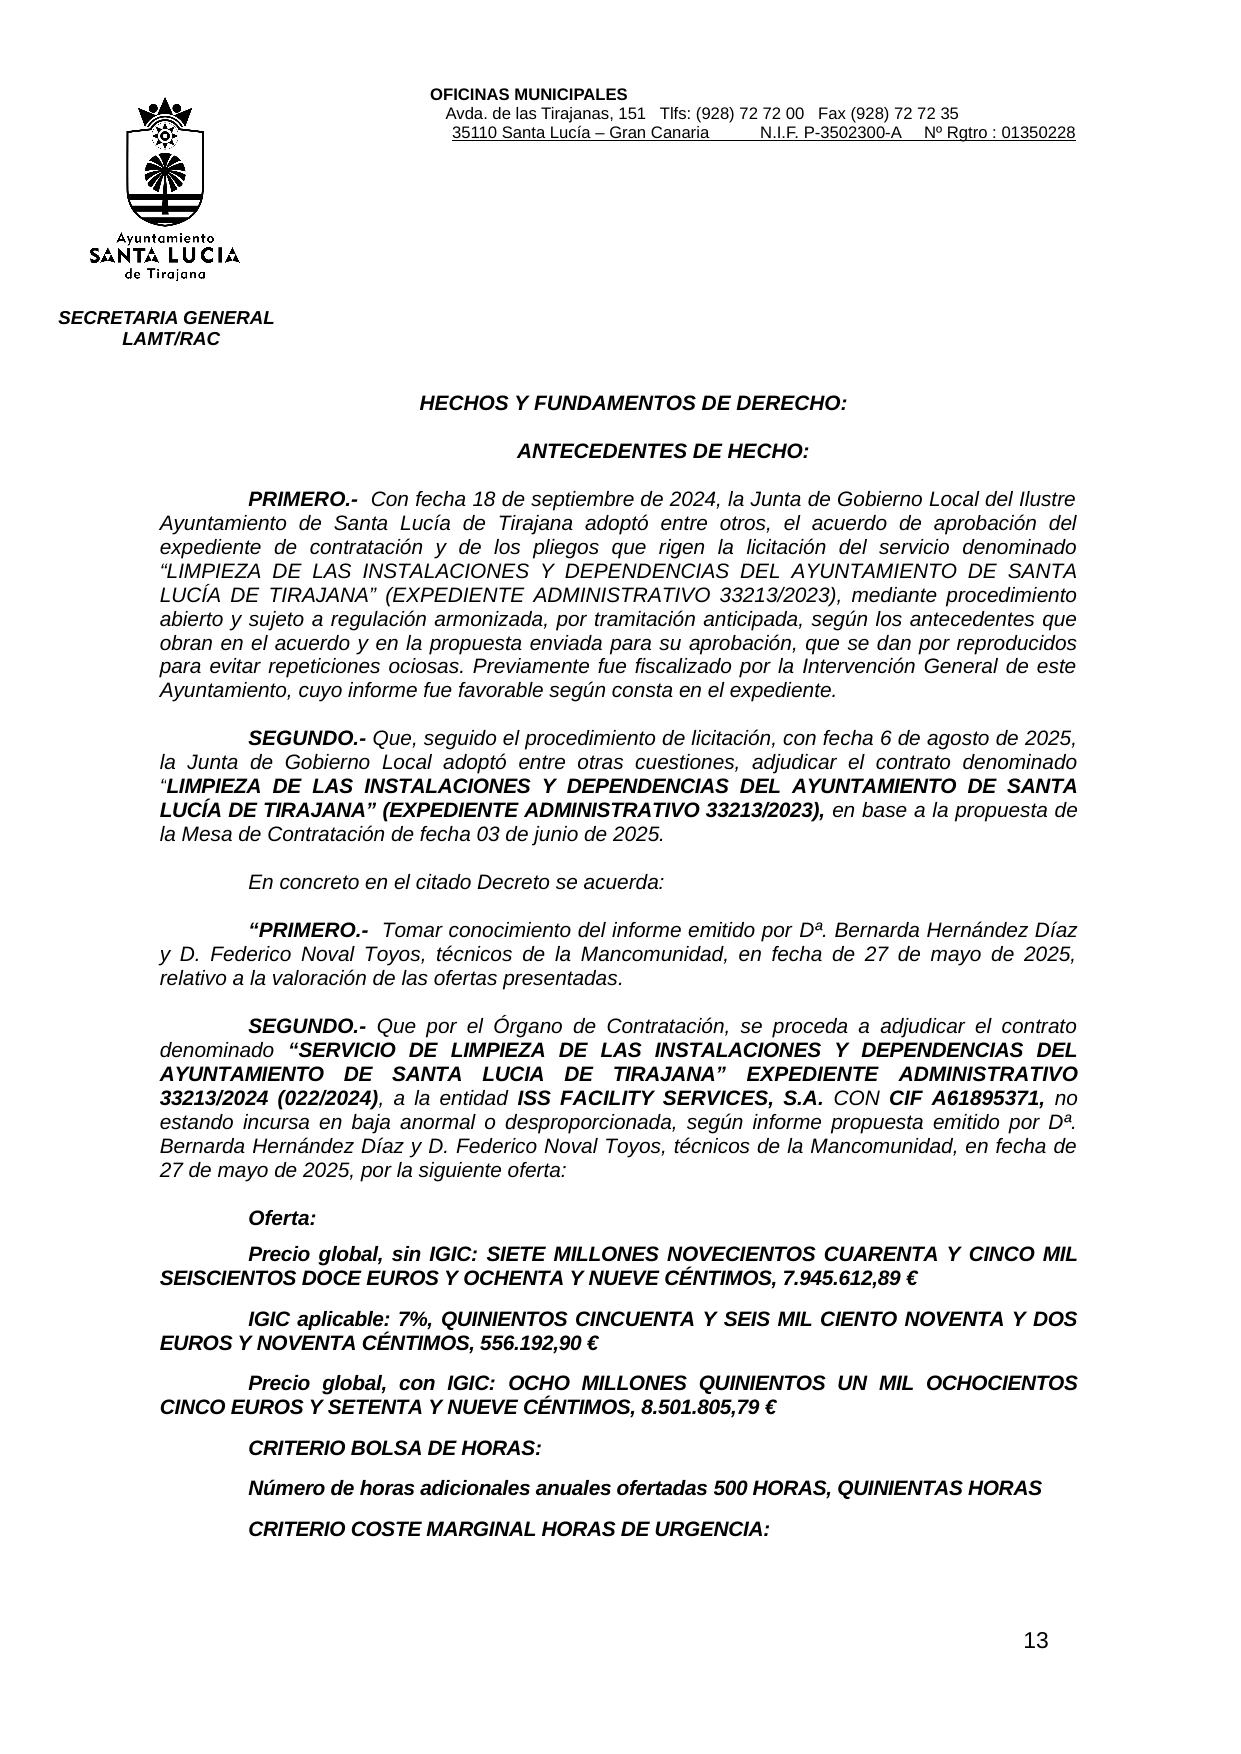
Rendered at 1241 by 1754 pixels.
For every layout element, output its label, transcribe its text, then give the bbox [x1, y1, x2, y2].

picture [61, 67, 268, 307]
text Oferta: [159, 1205, 1078, 1229]
text “PRIMERO.- Tomar conocimiento del informe emitido por Dª. Bernarda Hernández Díaz y D. Federico Noval Toyos, técnicos de la Mancomunidad, en fecha de 27 de mayo de 2025, relativo a la valoración de las ofertas presentadas. [159, 918, 1078, 990]
text ANTECEDENTES DE HECHO: [159, 439, 1078, 463]
text IGIC aplicable: 7%, Quinientos cincuenta y seis mil ciento noventa y dos euros y noventa céntimos, 556.192,90 € [159, 1306, 1078, 1354]
text HECHOS Y FUNDAMENTOS DE DERECHO: [159, 391, 1048, 415]
text PRIMERO.- Con fecha 18 de septiembre de 2024, la Junta de Gobierno Local del Ilustre Ayuntamiento de Santa Lucía de Tirajana adoptó entre otros, el acuerdo de aprobación del expediente de contratación y de los pliegos que rigen la licitación del servicio denominado “LIMPIEZA DE LAS INSTALACIONES Y DEPENDENCIAS DEL AYUNTAMIENTO DE SANTA LUCÍA DE TIRAJANA” (EXPEDIENTE ADMINISTRATIVO 33213/2023), mediante procedimiento abierto y sujeto a regulación armonizada, por tramitación anticipada, según los antecedentes que obran en el acuerdo y en la propuesta enviada para su aprobación, que se dan por reproducidos para evitar repeticiones ociosas. Previamente fue fiscalizado por la Intervención General de este Ayuntamiento, cuyo informe fue favorable según consta en el expediente. [159, 487, 1078, 702]
text En concreto en el citado Decreto se acuerda: [159, 870, 1078, 894]
text Precio global, con IGIC: Ocho millones quinientos un mil ochocientos cinco euros y setenta y nueve céntimos, 8.501.805,79 € [159, 1371, 1078, 1419]
text Precio global, sin IGIC: Siete millones novecientos cuarenta y cinco mil seiscientos doce euros y ochenta y nueve céntimos, 7.945.612,89 € [159, 1242, 1078, 1290]
text SEGUNDO.- Que por el Órgano de Contratación, se proceda a adjudicar el contrato denominado “SERVICIO DE LIMPIEZA DE LAS INSTALACIONES Y DEPENDENCIAS DEL AYUNTAMIENTO DE SANTA LUCIA DE TIRAJANA” EXPEDIENTE ADMINISTRATIVO 33213/2024 (022/2024), a la entidad ISS FACILITY SERVICES, S.A. con CIF A61895371, no estando incursa en baja anormal o desproporcionada, según informe propuesta emitido por Dª. Bernarda Hernández Díaz y D. Federico Noval Toyos, técnicos de la Mancomunidad, en fecha de 27 de mayo de 2025, por la siguiente oferta: [159, 1014, 1078, 1181]
text SEGUNDO.- Que, seguido el procedimiento de licitación, con fecha 6 de agosto de 2025, la Junta de Gobierno Local adoptó entre otras cuestiones, adjudicar el contrato denominado “LIMPIEZA DE LAS INSTALACIONES Y DEPENDENCIAS DEL AYUNTAMIENTO DE SANTA LUCÍA DE TIRAJANA” (EXPEDIENTE ADMINISTRATIVO 33213/2023), en base a la propuesta de la Mesa de Contratación de fecha 03 de junio de 2025. [159, 726, 1078, 846]
text CRITERIO COSTE MARGINAL HORAS DE URGENCIA: [159, 1517, 1078, 1541]
text CRITERIO BOLSA DE HORAS: [159, 1436, 1078, 1459]
text Número de horas adicionales anuales ofertadas 500 horas, quinientas horas [159, 1476, 1078, 1500]
